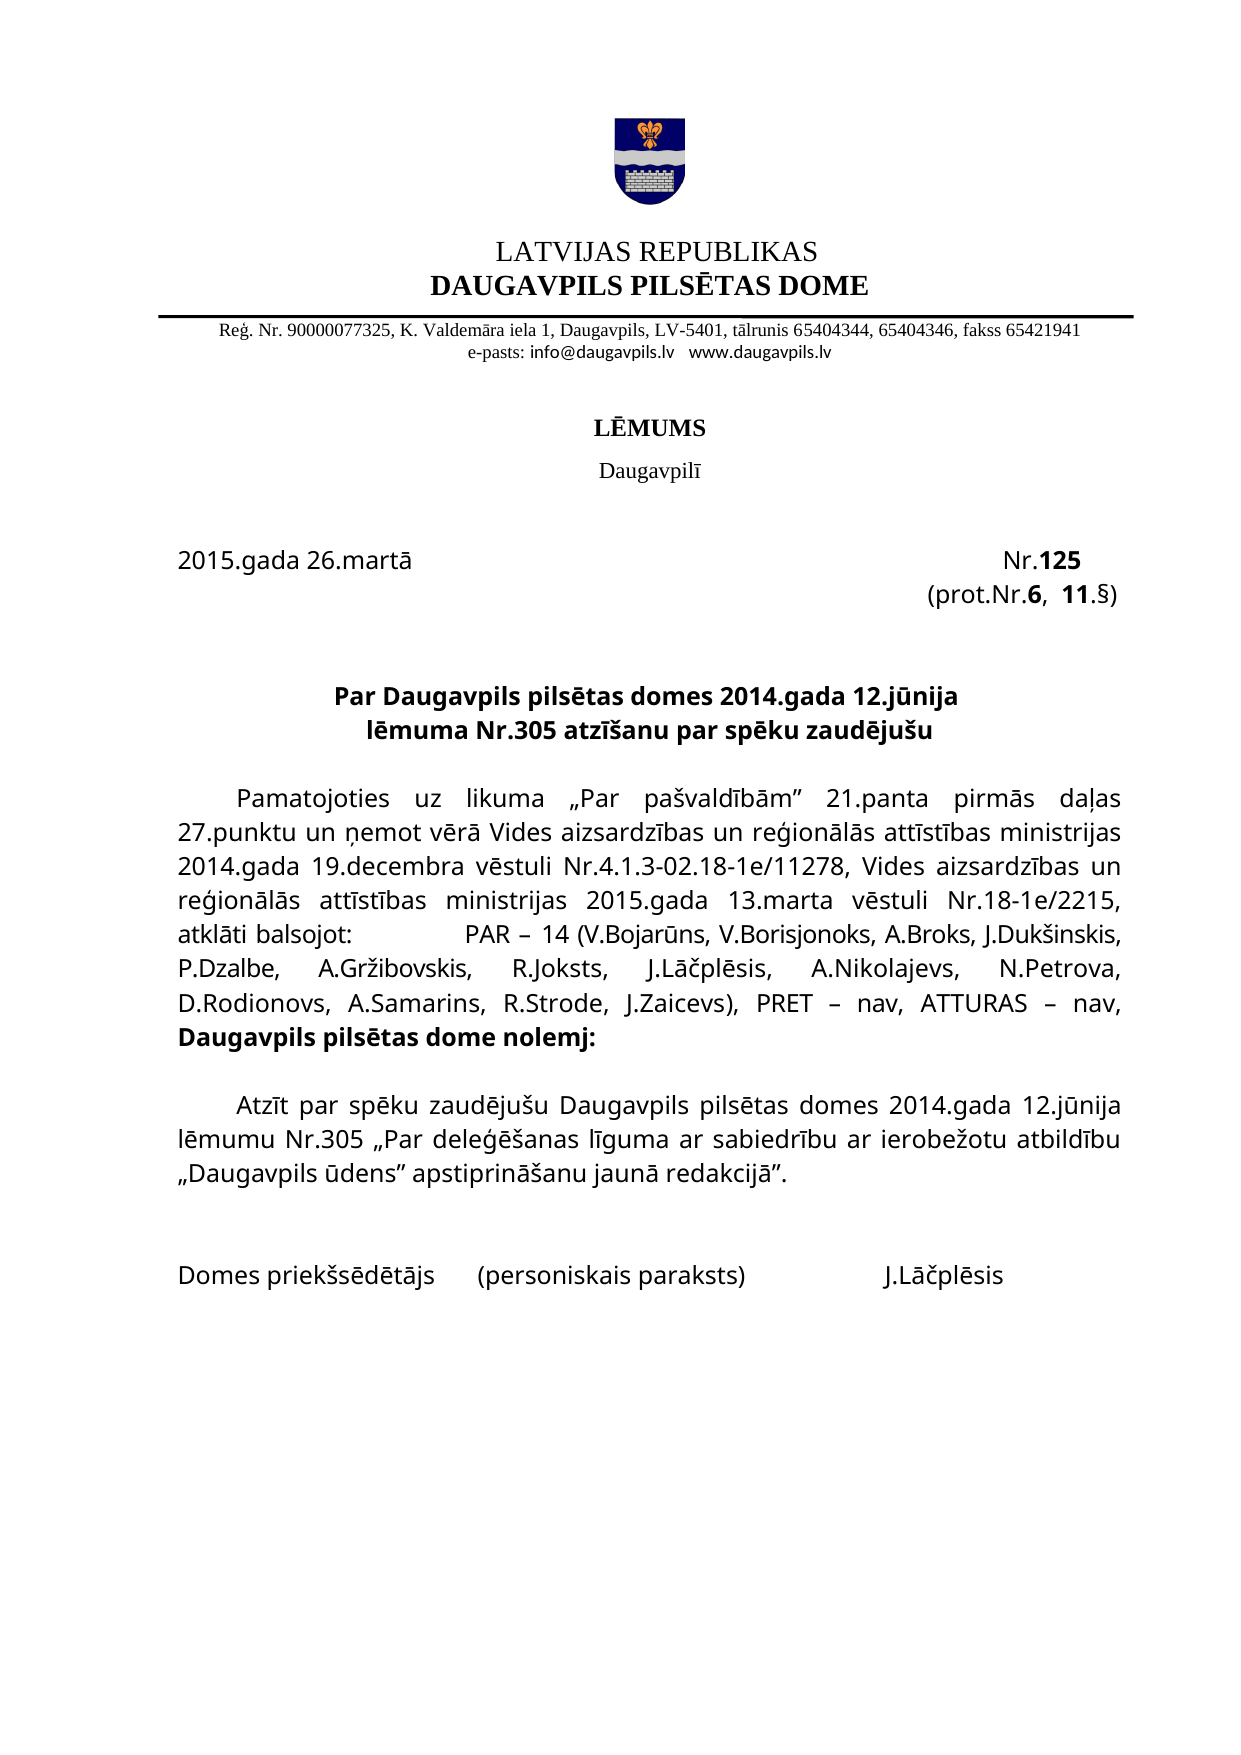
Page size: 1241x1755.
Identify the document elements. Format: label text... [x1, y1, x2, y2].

text e-pasts: info@daugavpils.lv www.daugavpils.lv [177, 340, 1122, 363]
text (prot.Nr.6, 11.§) [852, 576, 1122, 611]
title DAUGAVPILS PILSĒTAS DOME [177, 268, 1122, 301]
text lēmuma Nr.305 atzīšanu par spēku zaudējušu [177, 713, 1122, 747]
text Domes priekšsēdētājs (personiskais paraksts) J.Lāčplēsis [177, 1258, 1122, 1292]
text LĒMUMS [177, 413, 1122, 442]
text Daugavpilī [177, 457, 1122, 484]
text Reģ. Nr. 90000077325, K. Valdemāra iela 1, Daugavpils, LV-5401, tālrunis 65404344, 65404346, fakss 65421941 [177, 319, 1122, 340]
text [177, 301, 1122, 315]
text 2015.gada 26.martā Nr.125 [177, 542, 1122, 576]
text Atzīt par spēku zaudējušu Daugavpils pilsētas domes 2014.gada 12.jūnija lēmumu Nr.305 „Par deleģēšanas līguma ar sabiedrību ar ierobežotu atbildību „Daugavpils ūdens” apstiprināšanu jaunā redakcijā”. [177, 1087, 1122, 1189]
title LATVIJAS REPUBLIKAS [177, 234, 1122, 268]
text Pamatojoties uz likuma „Par pašvaldībām” 21.panta pirmās daļas 27.punktu un ņemot vērā Vides aizsardzības un reģionālās attīstības ministrijas 2014.gada 19.decembra vēstuli Nr.4.1.3-02.18-1e/11278, Vides aizsardzības un reģionālās attīstības ministrijas 2015.gada 13.marta vēstuli Nr.18-1e/2215, atklāti balsojot: PAR – 14 (V.Bojarūns, V.Borisjonoks, A.Broks, J.Dukšinskis, P.Dzalbe, A.Gržibovskis, R.Joksts, J.Lāčplēsis, A.Nikolajevs, N.Petrova, D.Rodionovs, A.Samarins, R.Strode, J.Zaicevs), PRET – nav, ATTURAS – nav, Daugavpils pilsētas dome nolemj: [177, 781, 1122, 1053]
text Par Daugavpils pilsētas domes 2014.gada 12.jūnija [177, 679, 1122, 713]
